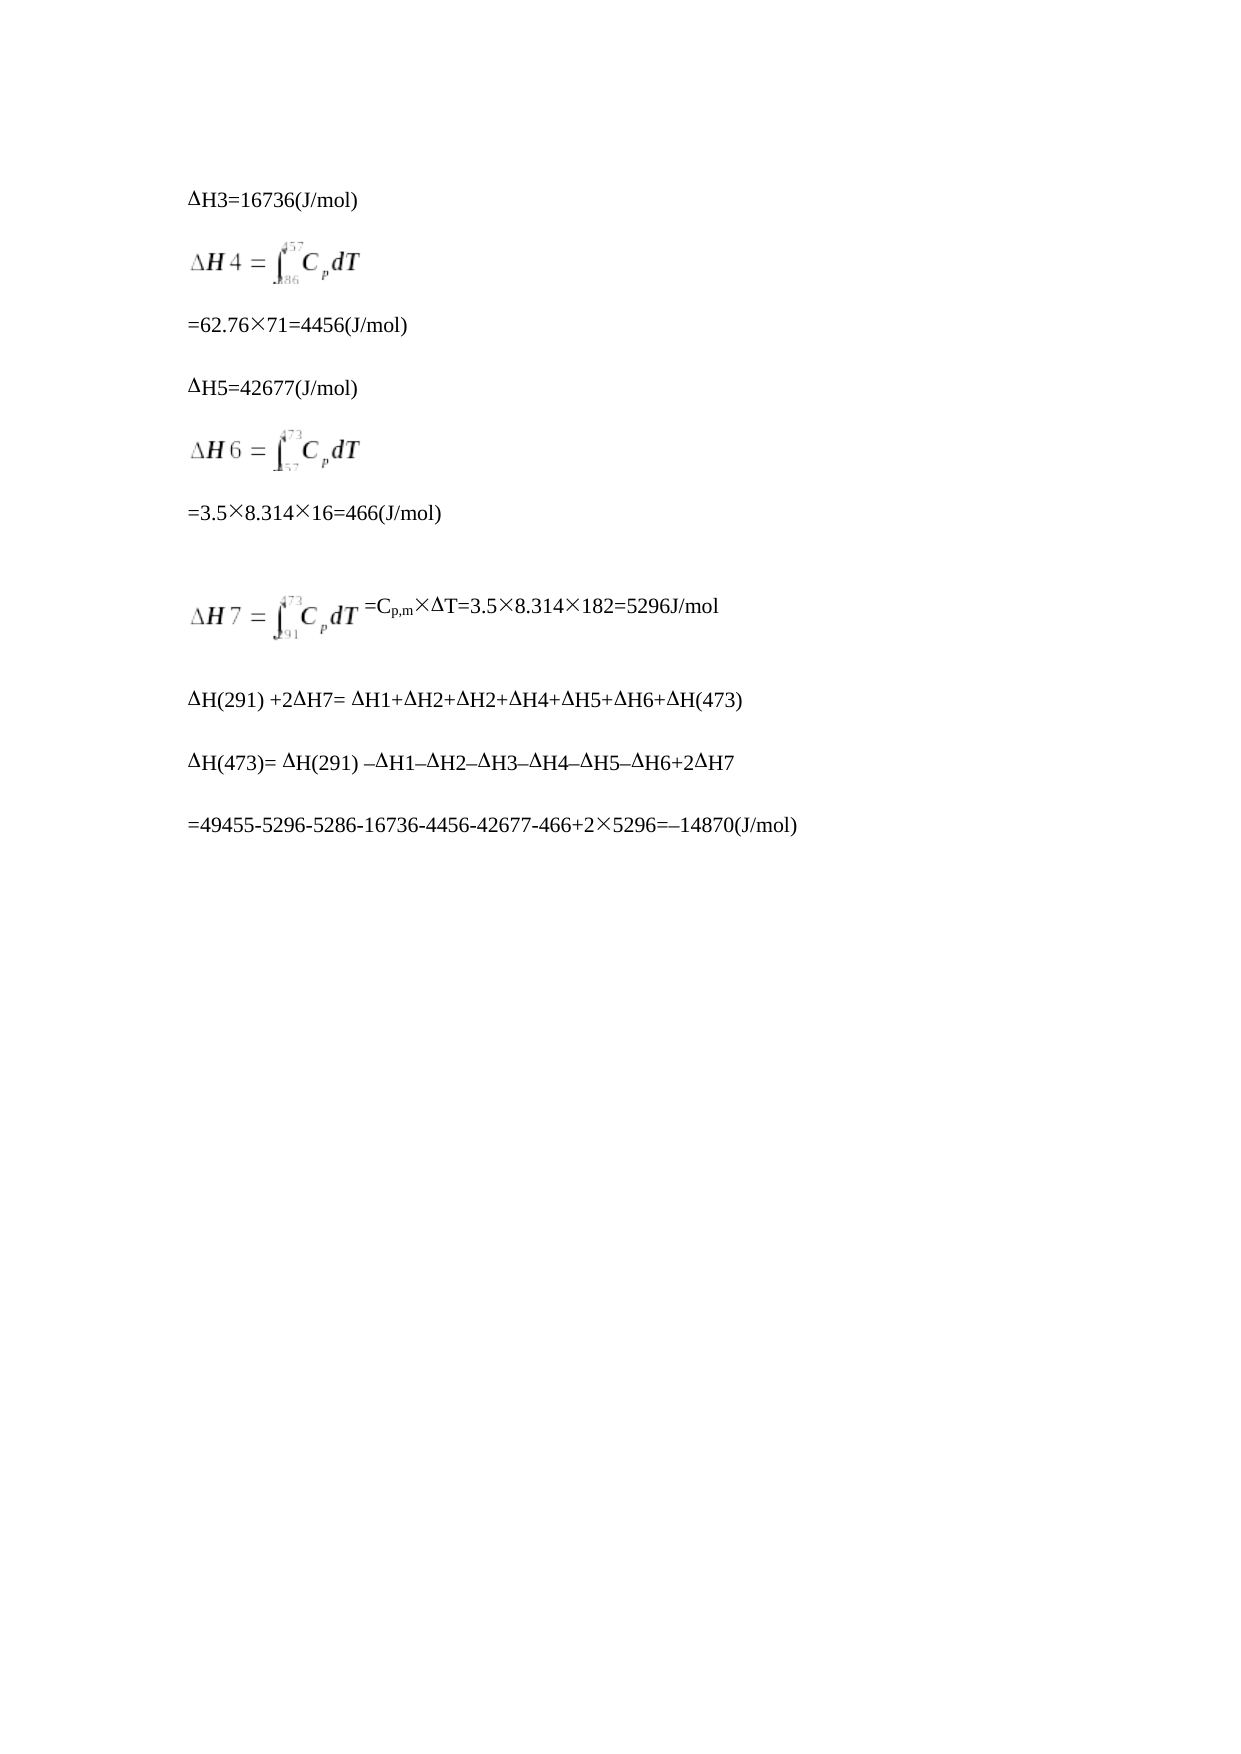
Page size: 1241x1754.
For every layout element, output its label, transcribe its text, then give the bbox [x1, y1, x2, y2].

text =Cp,mT=3.58.314182=5296J/mol [187, 533, 1069, 658]
text H5=42677(J/mol) [187, 346, 1069, 408]
text H(291) +2H7= H1+H2+H2+H4+H5+H6+H(473) [187, 658, 1069, 721]
text H(473)= H(291) –H1–H2–H3–H4–H5–H6+2H7 [187, 721, 1069, 783]
text H3=16736(J/mol) [187, 158, 1069, 221]
text =62.7671=4456(J/mol) [187, 283, 1069, 346]
text =3.58.31416=466(J/mol) [187, 471, 1069, 533]
text =49455-5296-5286-16736-4456-42677-466+25296=–14870(J/mol) [187, 783, 1069, 846]
